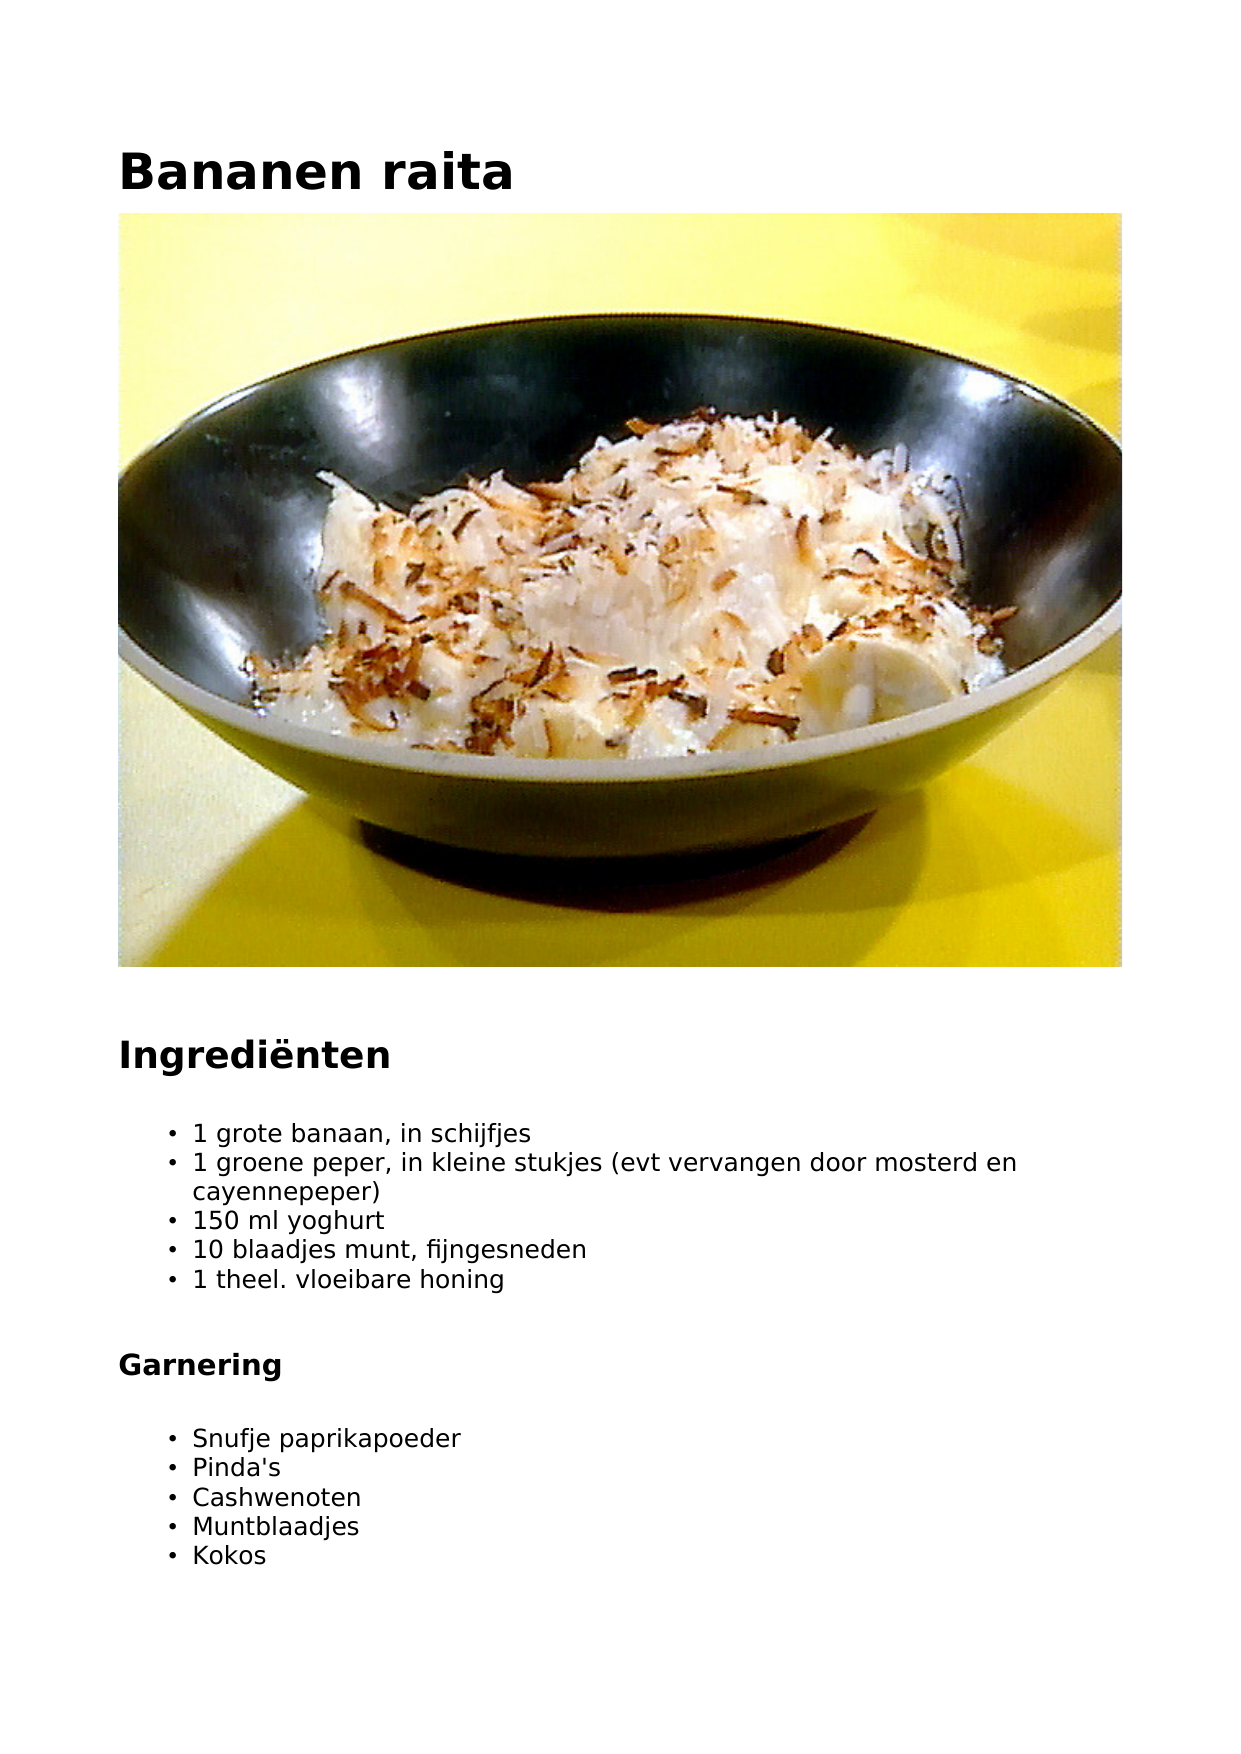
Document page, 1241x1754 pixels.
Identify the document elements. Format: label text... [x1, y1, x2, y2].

subtitle Ingrediënten [118, 1033, 1122, 1077]
list 1 groene peper, in kleine stukjes (evt vervangen door mosterd en cayennepeper) [177, 1148, 1122, 1207]
list Kokos [177, 1541, 1122, 1570]
list 150 ml yoghurt [177, 1207, 1122, 1236]
subtitle Bananen raita [118, 143, 1122, 201]
subtitle Garnering [118, 1348, 1122, 1382]
list 10 blaadjes munt, fijngesneden [177, 1236, 1122, 1265]
list Pinda's [177, 1454, 1122, 1483]
picture [118, 213, 1123, 967]
list 1 theel. vloeibare honing [177, 1265, 1122, 1294]
list 1 grote banaan, in schijfjes [177, 1119, 1122, 1148]
list Snufje paprikapoeder [177, 1424, 1122, 1454]
list Cashwenoten [177, 1483, 1122, 1512]
list Muntblaadjes [177, 1512, 1122, 1541]
